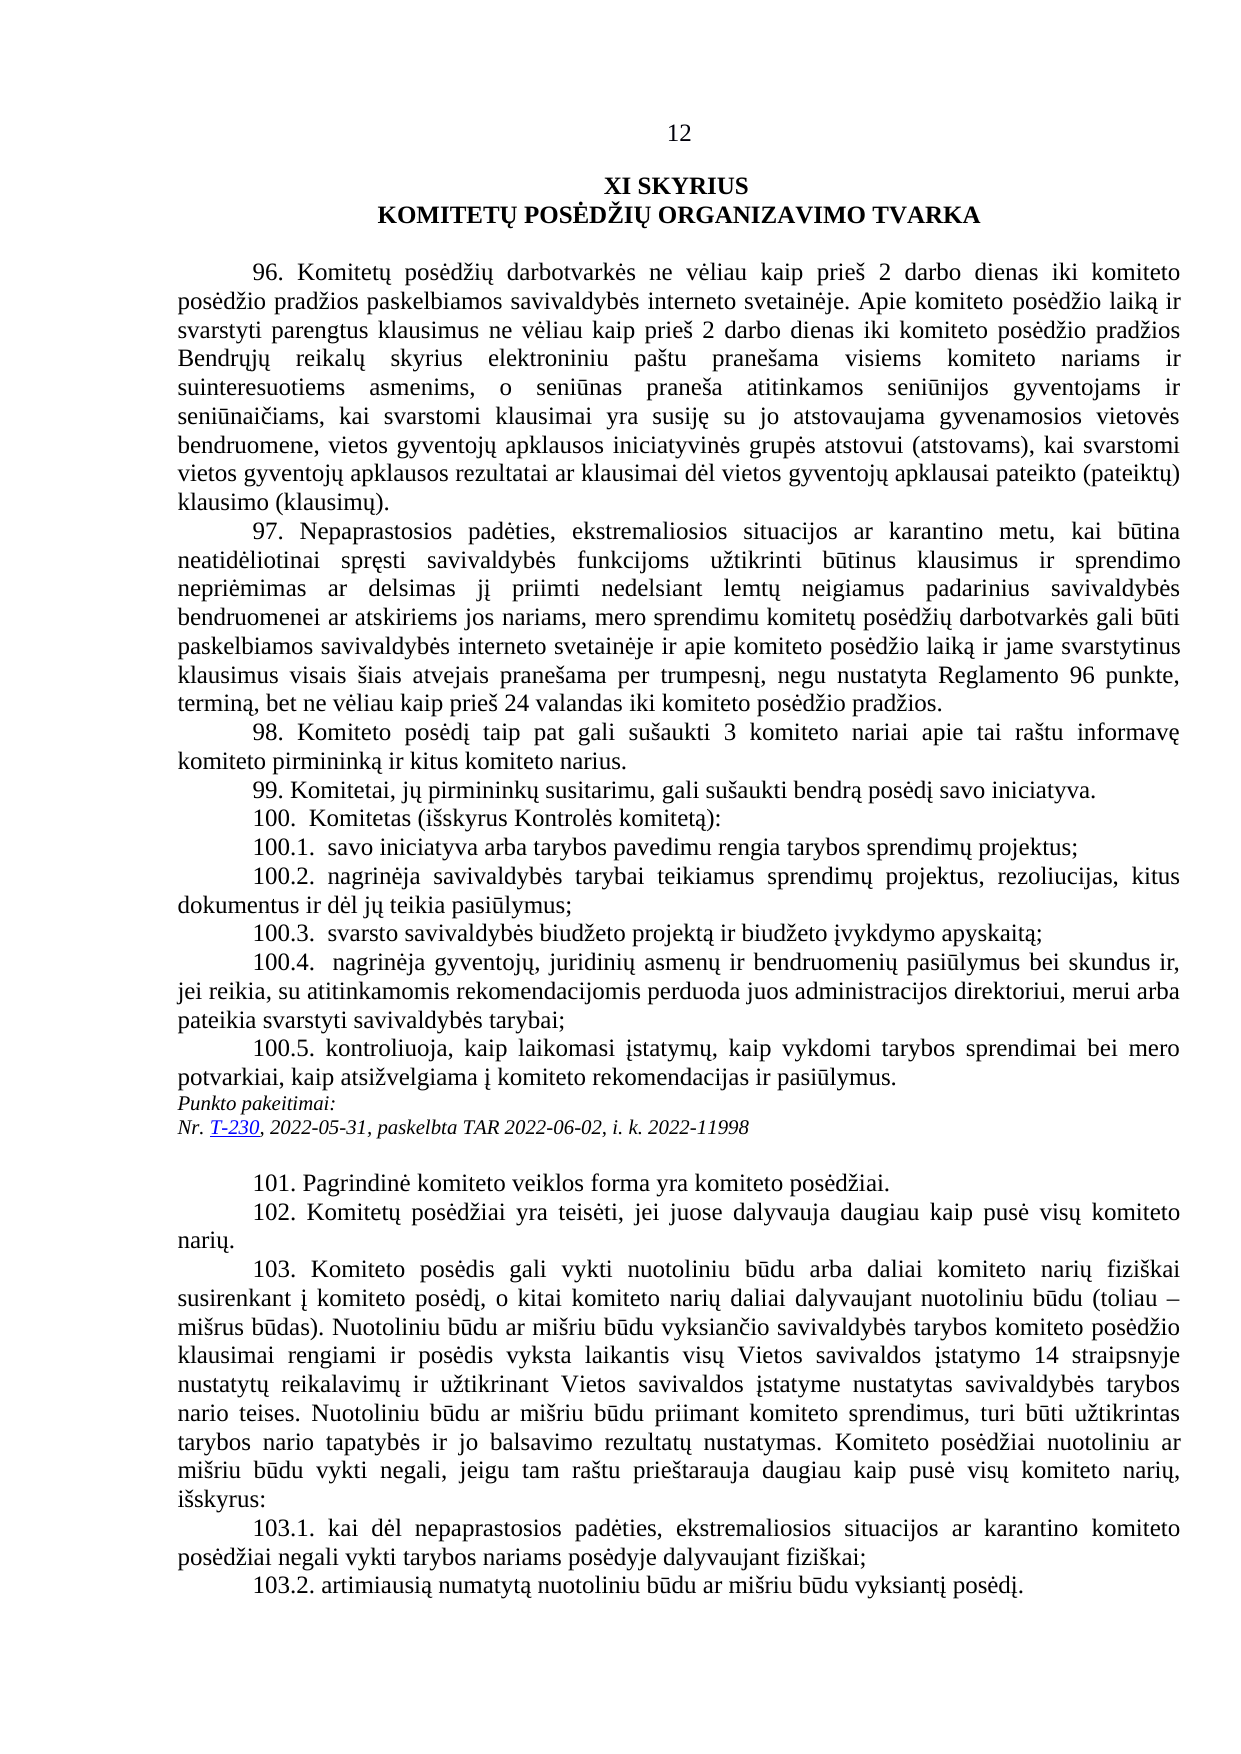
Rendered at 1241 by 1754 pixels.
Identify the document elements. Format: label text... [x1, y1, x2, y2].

text 100.1. savo iniciatyva arba tarybos pavedimu rengia tarybos sprendimų projektus; [177, 832, 1181, 861]
text 102. Komitetų posėdžiai yra teisėti, jei juose dalyvauja daugiau kaip pusė visų komiteto narių. [177, 1197, 1181, 1254]
text 103. Komiteto posėdis gali vykti nuotoliniu būdu arba daliai komiteto narių fiziškai susirenkant į komiteto posėdį, o kitai komiteto narių daliai dalyvaujant nuotoliniu būdu (toliau – mišrus būdas). Nuotoliniu būdu ar mišriu būdu vyksiančio savivaldybės tarybos komiteto posėdžio klausimai rengiami ir posėdis vyksta laikantis visų Vietos savivaldos įstatymo 14 straipsnyje nustatytų reikalavimų ir užtikrinant Vietos savivaldos įstatyme nustatytas savivaldybės tarybos nario teises. Nuotoliniu būdu ar mišriu būdu priimant komiteto sprendimus, turi būti užtikrintas tarybos nario tapatybės ir jo balsavimo rezultatų nustatymas. Komiteto posėdžiai nuotoliniu ar mišriu būdu vykti negali, jeigu tam raštu prieštarauja daugiau kaip pusė visų komiteto narių, išskyrus: [177, 1254, 1181, 1513]
text 103.2. artimiausią numatytą nuotoliniu būdu ar mišriu būdu vyksiantį posėdį. [177, 1570, 1181, 1599]
text Punkto pakeitimai: [177, 1091, 1181, 1115]
text 96. Komitetų posėdžių darbotvarkės ne vėliau kaip prieš 2 darbo dienas iki komiteto posėdžio pradžios paskelbiamos savivaldybės interneto svetainėje. Apie komiteto posėdžio laiką ir svarstyti parengtus klausimus ne vėliau kaip prieš 2 darbo dienas iki komiteto posėdžio pradžios Bendrųjų reikalų skyrius elektroniniu paštu pranešama visiems komiteto nariams ir suinteresuotiems asmenims, o seniūnas praneša atitinkamos seniūnijos gyventojams ir seniūnaičiams, kai svarstomi klausimai yra susiję su jo atstovaujama gyvenamosios vietovės bendruomene, vietos gyventojų apklausos iniciatyvinės grupės atstovui (atstovams), kai svarstomi vietos gyventojų apklausos rezultatai ar klausimai dėl vietos gyventojų apklausai pateikto (pateiktų) klausimo (klausimų). [177, 257, 1181, 516]
text 100. Komitetas (išskyrus Kontrolės komitetą): [177, 803, 1181, 832]
text 98. Komiteto posėdį taip pat gali sušaukti 3 komiteto nariai apie tai raštu informavę komiteto pirmininką ir kitus komiteto narius. [177, 717, 1181, 775]
text 100.5. kontroliuoja, kaip laikomasi įstatymų, kaip vykdomi tarybos sprendimai bei mero potvarkiai, kaip atsižvelgiama į komiteto rekomendacijas ir pasiūlymus. [177, 1033, 1181, 1091]
text 99. Komitetai, jų pirmininkų susitarimu, gali sušaukti bendrą posėdį savo iniciatyva. [177, 775, 1181, 803]
text 100.2. nagrinėja savivaldybės tarybai teikiamus sprendimų projektus, rezoliucijas, kitus dokumentus ir dėl jų teikia pasiūlymus; [177, 861, 1181, 918]
text 101. Pagrindinė komiteto veiklos forma yra komiteto posėdžiai. [177, 1168, 1181, 1197]
text XI SKYRIUS [177, 171, 1181, 200]
text 97. Nepaprastosios padėties, ekstremaliosios situacijos ar karantino metu, kai būtina neatidėliotinai spręsti savivaldybės funkcijoms užtikrinti būtinus klausimus ir sprendimo nepriėmimas ar delsimas jį priimti nedelsiant lemtų neigiamus padarinius savivaldybės bendruomenei ar atskiriems jos nariams, mero sprendimu komitetų posėdžių darbotvarkės gali būti paskelbiamos savivaldybės interneto svetainėje ir apie komiteto posėdžio laiką ir jame svarstytinus klausimus visais šiais atvejais pranešama per trumpesnį, negu nustatyta Reglamento 96 punkte, terminą, bet ne vėliau kaip prieš 24 valandas iki komiteto posėdžio pradžios. [177, 516, 1181, 717]
text KOMITETŲ POSĖDŽIŲ ORGANIZAVIMO TVARKA [177, 200, 1181, 228]
text 100.3. svarsto savivaldybės biudžeto projektą ir biudžeto įvykdymo apyskaitą; [177, 918, 1181, 947]
text 100.4. nagrinėja gyventojų, juridinių asmenų ir bendruomenių pasiūlymus bei skundus ir, jei reikia, su atitinkamomis rekomendacijomis perduoda juos administracijos direktoriui, merui arba pateikia svarstyti savivaldybės tarybai; [177, 947, 1181, 1033]
text Nr. T-230, 2022-05-31, paskelbta TAR 2022-06-02, i. k. 2022-11998 [177, 1115, 1181, 1139]
text 103.1. kai dėl nepaprastosios padėties, ekstremaliosios situacijos ar karantino komiteto posėdžiai negali vykti tarybos nariams posėdyje dalyvaujant fiziškai; [177, 1513, 1181, 1570]
